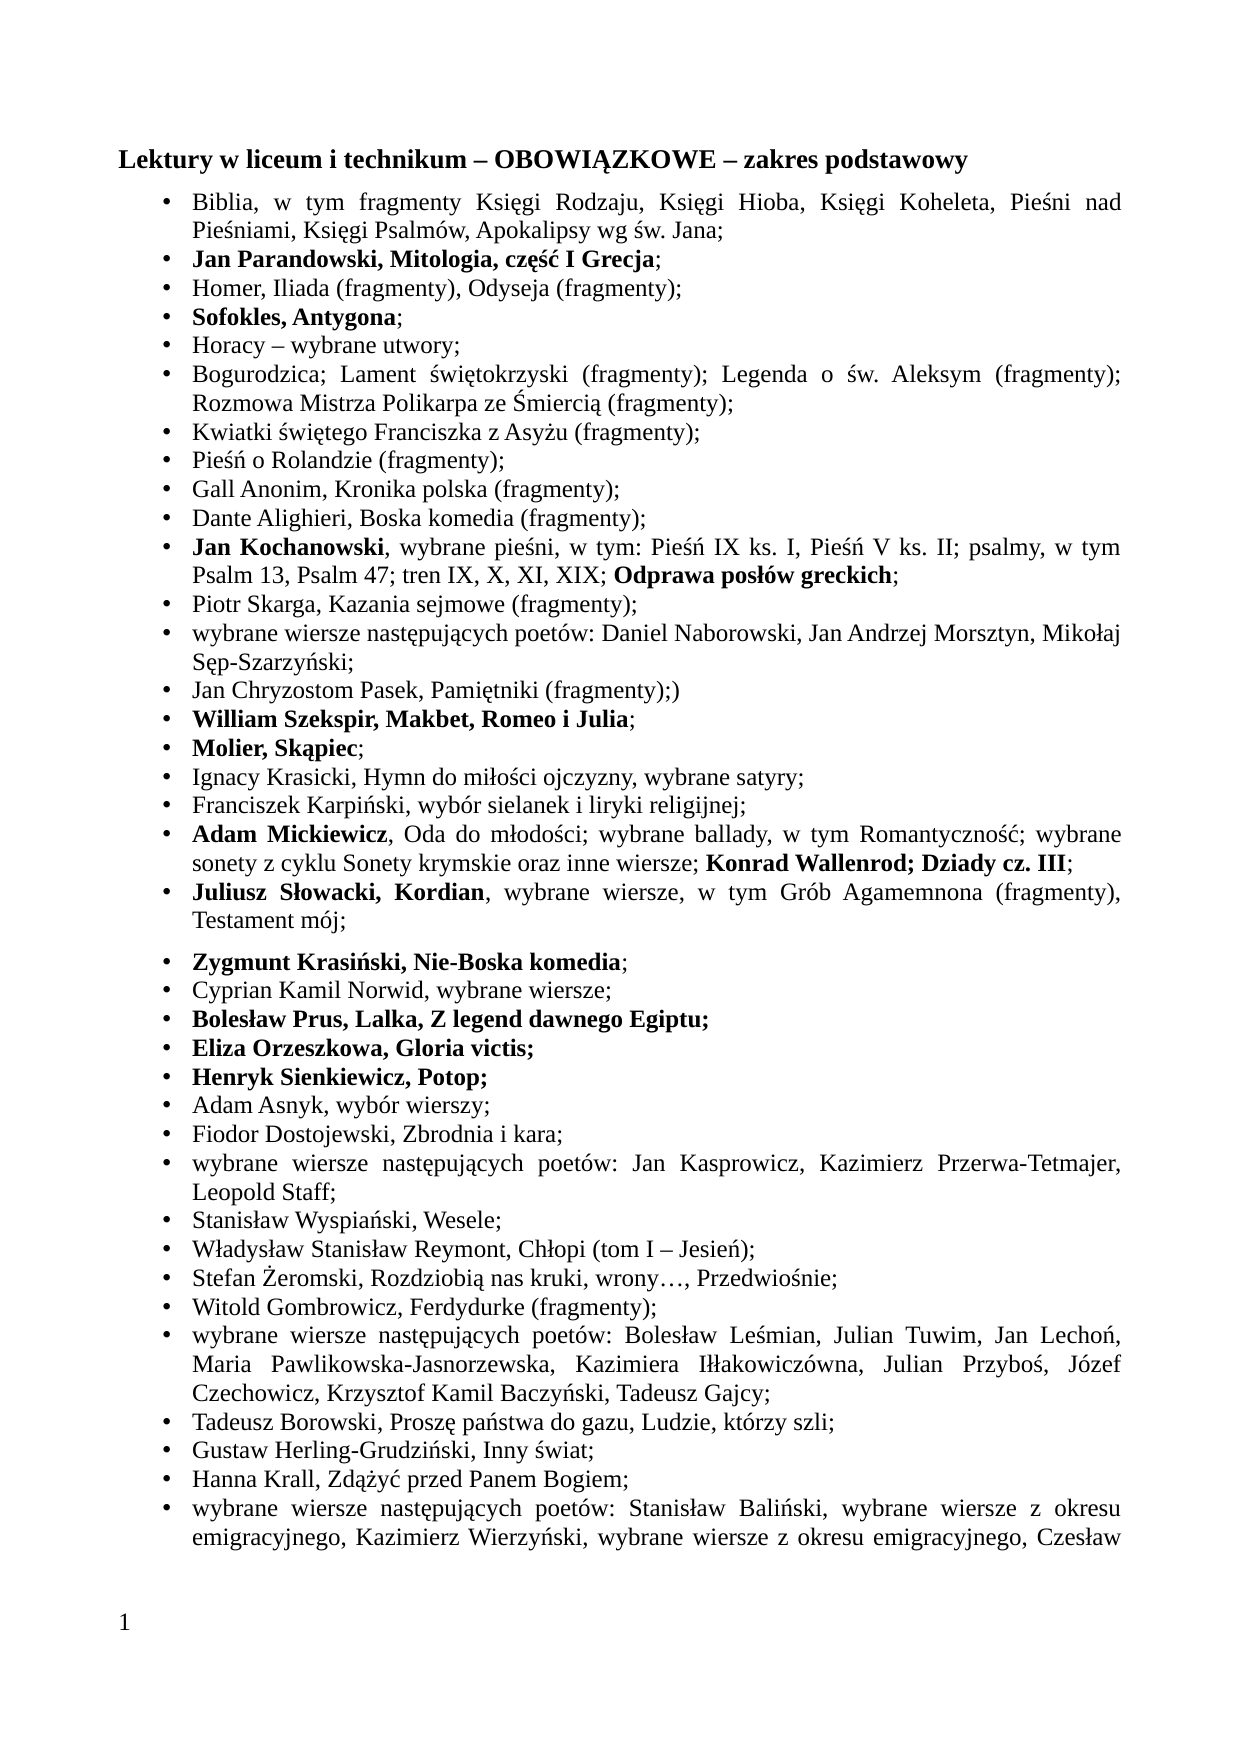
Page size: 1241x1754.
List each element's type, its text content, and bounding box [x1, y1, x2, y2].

subtitle Lektury w liceum i technikum – OBOWIĄZKOWE – zakres podstawowy [118, 143, 1122, 174]
list Adam Asnyk, wybór wierszy; [162, 1091, 1122, 1119]
list Franciszek Karpiński, wybór sielanek i liryki religijnej; [162, 791, 1122, 819]
list Bogurodzica; Lament świętokrzyski (fragmenty); Legenda o św. Aleksym (fragmenty); Rozmowa Mistrza Polikarpa ze Śmiercią (fragmenty); [162, 359, 1122, 417]
list Kwiatki świętego Franciszka z Asyżu (fragmenty); [162, 417, 1122, 446]
list wybrane wiersze następujących poetów: Daniel Naborowski, Jan Andrzej Morsztyn, Mikołaj Sęp-Szarzyński; [162, 618, 1122, 676]
list Molier, Skąpiec; [162, 733, 1122, 762]
list Stefan Żeromski, Rozdziobią nas kruki, wrony…, Przedwiośnie; [162, 1263, 1122, 1292]
list Władysław Stanisław Reymont, Chłopi (tom I – Jesień); [162, 1234, 1122, 1263]
list Biblia, w tym fragmenty Księgi Rodzaju, Księgi Hioba, Księgi Koheleta, Pieśni nad Pieśniami, Księgi Psalmów, Apokalipsy wg św. Jana; [162, 187, 1122, 244]
list wybrane wiersze następujących poetów: Bolesław Leśmian, Julian Tuwim, Jan Lechoń, Maria Pawlikowska-Jasnorzewska, Kazimiera Iłłakowiczówna, Julian Przyboś, Józef Czechowicz, Krzysztof Kamil Baczyński, Tadeusz Gajcy; [162, 1321, 1122, 1407]
list Eliza Orzeszkowa, Gloria victis; [162, 1033, 1122, 1062]
list Witold Gombrowicz, Ferdydurke (fragmenty); [162, 1292, 1122, 1321]
list Homer, Iliada (fragmenty), Odyseja (fragmenty); [162, 273, 1122, 302]
list Pieśń o Rolandzie (fragmenty); [162, 446, 1122, 474]
list Gustaw Herling-Grudziński, Inny świat; [162, 1436, 1122, 1464]
list Zygmunt Krasiński, Nie-Boska komedia; [162, 947, 1122, 976]
list Gall Anonim, Kronika polska (fragmenty); [162, 474, 1122, 503]
list Fiodor Dostojewski, Zbrodnia i kara; [162, 1119, 1122, 1148]
list Jan Chryzostom Pasek, Pamiętniki (fragmenty);) [162, 676, 1122, 704]
list Juliusz Słowacki, Kordian, wybrane wiersze, w tym Grób Agamemnona (fragmenty), Testament mój; [162, 877, 1122, 934]
list Piotr Skarga, Kazania sejmowe (fragmenty); [162, 589, 1122, 618]
list Henryk Sienkiewicz, Potop; [162, 1062, 1122, 1091]
list wybrane wiersze następujących poetów: Jan Kasprowicz, Kazimierz Przerwa-Tetmajer, Leopold Staff; [162, 1148, 1122, 1206]
list Tadeusz Borowski, Proszę państwa do gazu, Ludzie, którzy szli; [162, 1407, 1122, 1436]
list Stanisław Wyspiański, Wesele; [162, 1206, 1122, 1234]
list Bolesław Prus, Lalka, Z legend dawnego Egiptu; [162, 1004, 1122, 1033]
list Hanna Krall, Zdążyć przed Panem Bogiem; [162, 1464, 1122, 1493]
list William Szekspir, Makbet, Romeo i Julia; [162, 704, 1122, 733]
list Dante Alighieri, Boska komedia (fragmenty); [162, 503, 1122, 532]
list Jan Parandowski, Mitologia, część I Grecja; [162, 244, 1122, 273]
list Adam Mickiewicz, Oda do młodości; wybrane ballady, w tym Romantyczność; wybrane sonety z cyklu Sonety krymskie oraz inne wiersze; Konrad Wallenrod; Dziady cz. III; [162, 819, 1122, 877]
list Cyprian Kamil Norwid, wybrane wiersze; [162, 976, 1122, 1004]
list Horacy – wybrane utwory; [162, 331, 1122, 359]
list Jan Kochanowski, wybrane pieśni, w tym: Pieśń IX ks. I, Pieśń V ks. II; psalmy, w tym Psalm 13, Psalm 47; tren IX, X, XI, XIX; Odprawa posłów greckich; [162, 532, 1122, 589]
list Sofokles, Antygona; [162, 302, 1122, 331]
list wybrane wiersze następujących poetów: Stanisław Baliński, wybrane wiersze z okresu emigracyjnego, Kazimierz Wierzyński, wybrane wiersze z okresu emigracyjnego, Czesław [162, 1493, 1122, 1551]
list Ignacy Krasicki, Hymn do miłości ojczyzny, wybrane satyry; [162, 762, 1122, 791]
